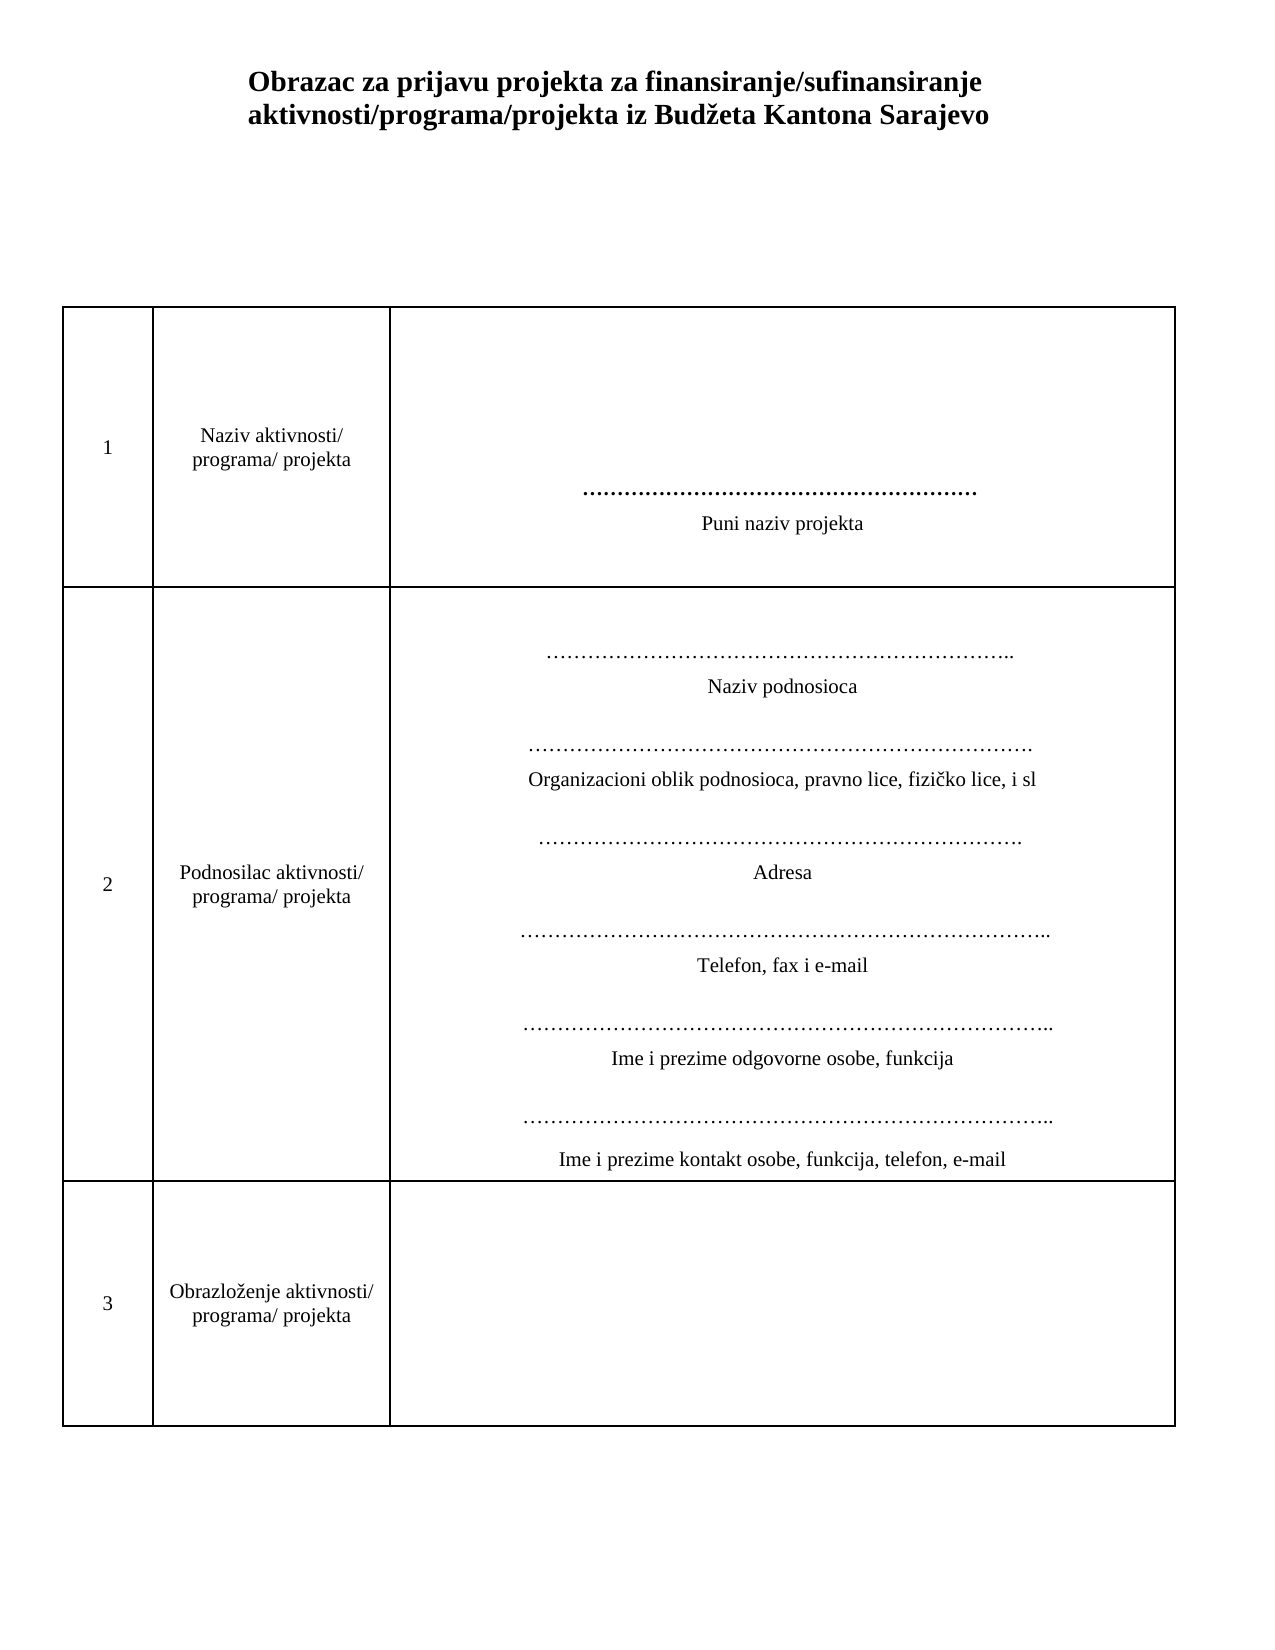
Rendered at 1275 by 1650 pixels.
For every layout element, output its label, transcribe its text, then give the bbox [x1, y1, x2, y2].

table_cell Organizacioni oblik podnosioca, pravno lice, fizičko lice, i sl [391, 765, 1174, 815]
table_cell [1176, 951, 1200, 1001]
table_cell [153, 265, 390, 306]
table_cell [1176, 306, 1200, 500]
table_cell [603, 265, 699, 306]
table_cell [1176, 500, 1200, 543]
table_cell [1176, 722, 1200, 765]
table_cell [1176, 858, 1200, 908]
table_cell 1 [64, 308, 152, 586]
table_cell ………………………………………………………………….. [391, 1001, 1174, 1044]
table_cell Naziv podnosioca [391, 672, 1174, 722]
table_header [1175, 64, 1200, 265]
table_cell [1176, 1044, 1200, 1094]
table_cell [1176, 1137, 1200, 1179]
table_cell [391, 1265, 1174, 1308]
table_cell [1176, 1382, 1200, 1425]
table_cell Obrazloženje aktivnosti/ programa/ projekta [154, 1182, 389, 1425]
table_cell [1176, 1001, 1200, 1044]
table_cell [1175, 265, 1200, 306]
table_cell [391, 1182, 1174, 1222]
table_cell [1176, 629, 1200, 672]
table_cell [1176, 586, 1200, 629]
table_cell Puni naziv projekta [391, 500, 1174, 543]
table_cell [1176, 543, 1200, 586]
table_cell ………………………………………………………………….. [391, 908, 1174, 951]
table_cell [1176, 1308, 1200, 1382]
table_cell [391, 1382, 1174, 1425]
table_cell Ime i prezime odgovorne osobe, funkcija [391, 1044, 1174, 1094]
table_cell ………………………………………………………….. [391, 629, 1174, 672]
table_cell [1176, 1265, 1200, 1308]
table_cell [391, 588, 1174, 629]
table_cell ……………………………………………………………. [391, 815, 1174, 858]
table_cell [63, 265, 153, 306]
table_cell [1176, 1180, 1200, 1222]
table_cell [1176, 1223, 1200, 1265]
table_cell [391, 543, 1174, 586]
table_cell 3 [64, 1182, 152, 1425]
table_cell [1176, 672, 1200, 722]
table_cell 2 [64, 588, 152, 1179]
table_cell Podnosilac aktivnosti/ programa/ projekta [154, 588, 389, 1179]
table_header Obrazac za prijavu projekta za finansiranje/sufinansiranje aktivnosti/programa/projekta iz Budžeta Kantona Sarajevo [63, 64, 1174, 265]
table_cell [892, 265, 1174, 306]
table_cell [1176, 1094, 1200, 1137]
table_cell [391, 1308, 1174, 1382]
table_cell [699, 265, 794, 306]
table_cell [794, 265, 892, 306]
table_cell ………………………………………………………………….. [391, 1094, 1174, 1137]
table_cell [1176, 908, 1200, 951]
table_cell [390, 265, 507, 306]
table_cell Naziv aktivnosti/ programa/ projekta [154, 308, 389, 586]
table_cell ………………………………………………… [391, 308, 1174, 500]
table_cell [1176, 815, 1200, 858]
table_cell Telefon, fax i e-mail [391, 951, 1174, 1001]
table_cell [1176, 765, 1200, 815]
table_cell Ime i prezime kontakt osobe, funkcija, telefon, e-mail [391, 1137, 1174, 1179]
table_cell [507, 265, 603, 306]
table_cell ………………………………………………………………. [391, 722, 1174, 765]
table_cell [391, 1223, 1174, 1265]
table_cell Adresa [391, 858, 1174, 908]
